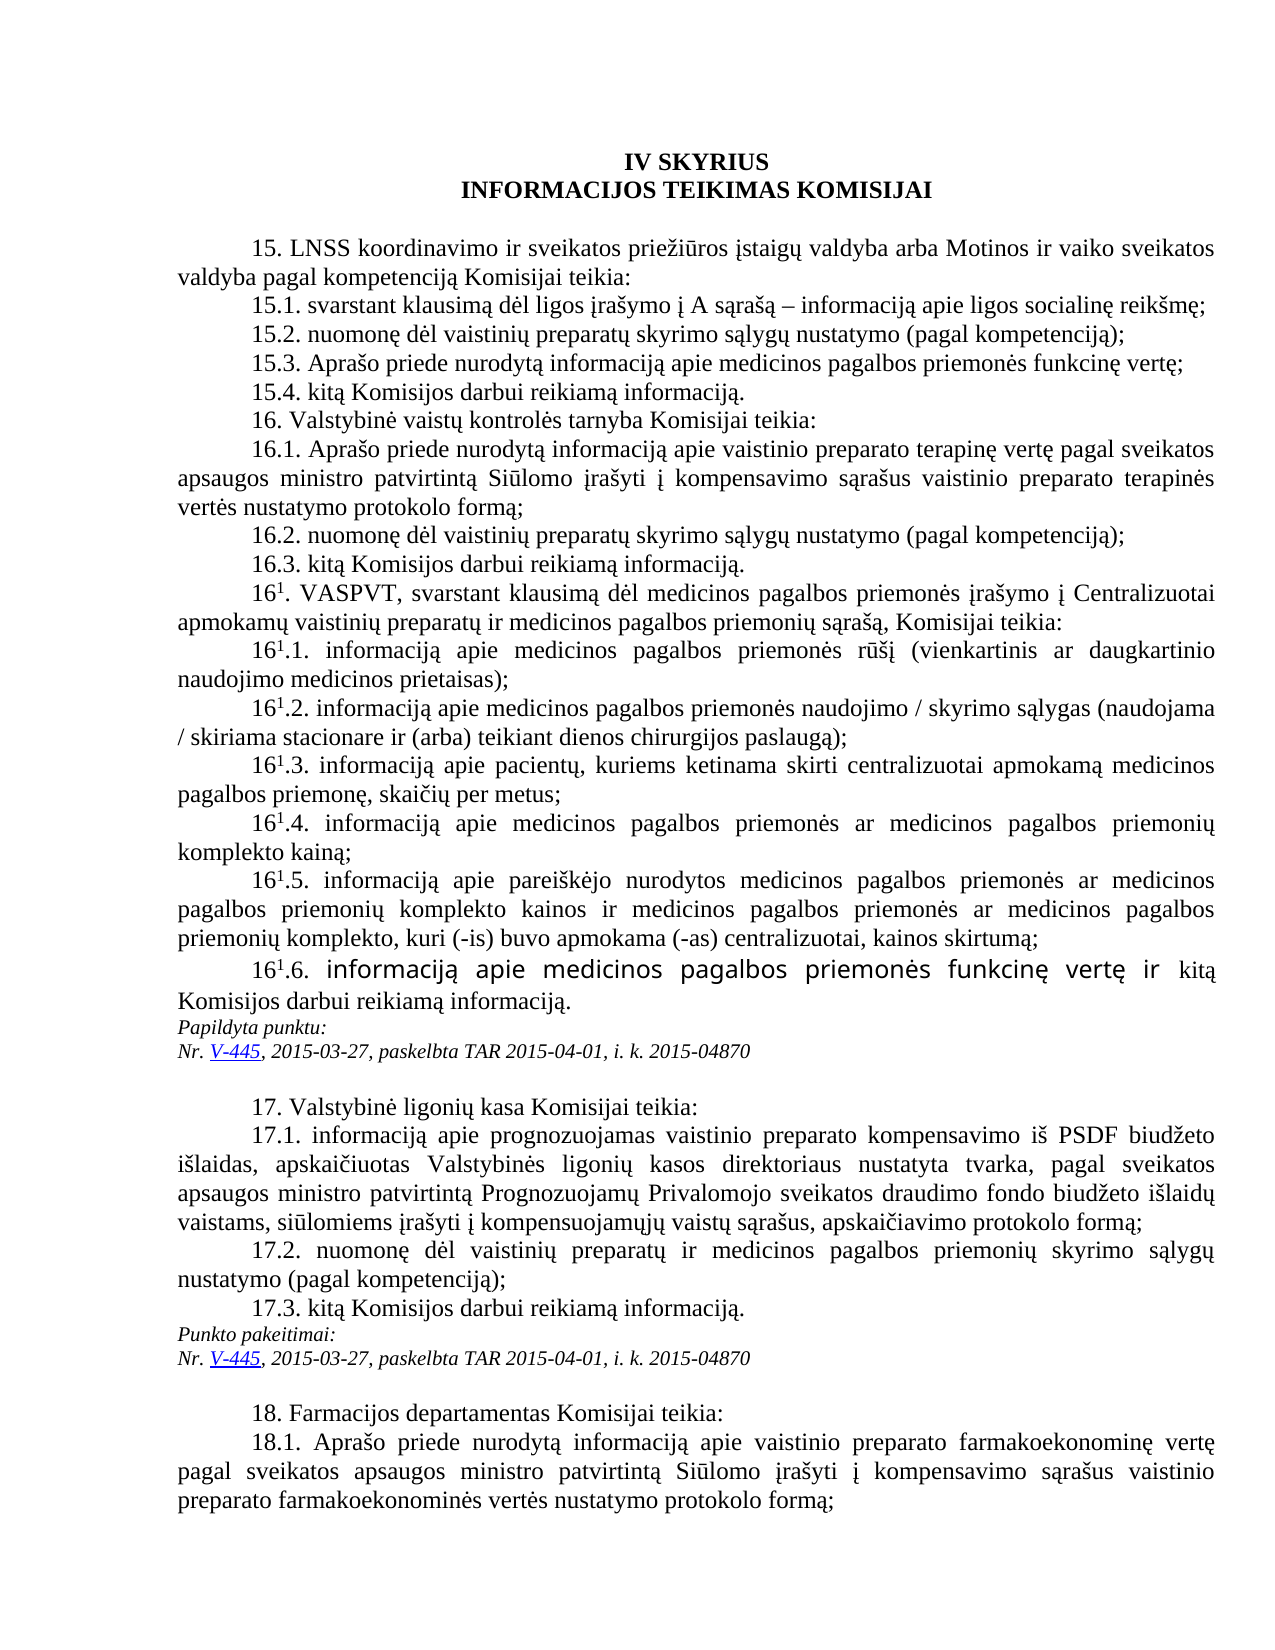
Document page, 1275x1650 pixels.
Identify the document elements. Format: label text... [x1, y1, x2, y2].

text 15.1. svarstant klausimą dėl ligos įrašymo į A sąrašą – informaciją apie ligos socialinę reikšmę; [177, 291, 1216, 319]
text IV SKYRIUS [177, 147, 1216, 176]
text 161.3. informaciją apie pacientų, kuriems ketinama skirti centralizuotai apmokamą medicinos pagalbos priemonę, skaičių per metus; [177, 751, 1216, 808]
text 161.1. informaciją apie medicinos pagalbos priemonės rūšį (vienkartinis ar daugkartinio naudojimo medicinos prietaisas); [177, 636, 1216, 693]
text 18. Farmacijos departamentas Komisijai teikia: [177, 1398, 1216, 1427]
text 15. LNSS koordinavimo ir sveikatos priežiūros įstaigų valdyba arba Motinos ir vaiko sveikatos valdyba pagal kompetenciją Komisijai teikia: [177, 233, 1216, 291]
text 161.6. informaciją apie medicinos pagalbos priemonės funkcinę vertę ir kitą Komisijos darbui reikiamą informaciją. [177, 952, 1216, 1015]
text Papildyta punktu: [177, 1015, 1216, 1039]
text 16.2. nuomonę dėl vaistinių preparatų skyrimo sąlygų nustatymo (pagal kompetenciją); [177, 521, 1216, 549]
text INFORMACIJOS TEIKIMAS KOMISIJAI [177, 176, 1216, 204]
text 161.4. informaciją apie medicinos pagalbos priemonės ar medicinos pagalbos priemonių komplekto kainą; [177, 808, 1216, 866]
text 16. Valstybinė vaistų kontrolės tarnyba Komisijai teikia: [177, 406, 1216, 434]
text 17.1. informaciją apie prognozuojamas vaistinio preparato kompensavimo iš PSDF biudžeto išlaidas, apskaičiuotas Valstybinės ligonių kasos direktoriaus nustatyta tvarka, pagal sveikatos apsaugos ministro patvirtintą Prognozuojamų Privalomojo sveikatos draudimo fondo biudžeto išlaidų vaistams, siūlomiems įrašyti į kompensuojamųjų vaistų sąrašus, apskaičiavimo protokolo formą; [177, 1120, 1216, 1235]
text 15.3. Aprašo priede nurodytą informaciją apie medicinos pagalbos priemonės funkcinę vertę; [177, 348, 1216, 377]
text 15.2. nuomonę dėl vaistinių preparatų skyrimo sąlygų nustatymo (pagal kompetenciją); [177, 319, 1216, 348]
text Nr. V-445, 2015-03-27, paskelbta TAR 2015-04-01, i. k. 2015-04870 [177, 1346, 1216, 1370]
text Punkto pakeitimai: [177, 1322, 1216, 1346]
text 17.2. nuomonę dėl vaistinių preparatų ir medicinos pagalbos priemonių skyrimo sąlygų nustatymo (pagal kompetenciją); [177, 1235, 1216, 1293]
text 17.3. kitą Komisijos darbui reikiamą informaciją. [177, 1293, 1216, 1322]
text 161.5. informaciją apie pareiškėjo nurodytos medicinos pagalbos priemonės ar medicinos pagalbos priemonių komplekto kainos ir medicinos pagalbos priemonės ar medicinos pagalbos priemonių komplekto, kuri (-is) buvo apmokama (-as) centralizuotai, kainos skirtumą; [177, 866, 1216, 952]
text Nr. V-445, 2015-03-27, paskelbta TAR 2015-04-01, i. k. 2015-04870 [177, 1039, 1216, 1063]
text 16.3. kitą Komisijos darbui reikiamą informaciją. [177, 549, 1216, 578]
text 18.1. Aprašo priede nurodytą informaciją apie vaistinio preparato farmakoekonominę vertę pagal sveikatos apsaugos ministro patvirtintą Siūlomo įrašyti į kompensavimo sąrašus vaistinio preparato farmakoekonominės vertės nustatymo protokolo formą; [177, 1427, 1216, 1513]
text 161. VASPVT, svarstant klausimą dėl medicinos pagalbos priemonės įrašymo į Centralizuotai apmokamų vaistinių preparatų ir medicinos pagalbos priemonių sąrašą, Komisijai teikia: [177, 578, 1216, 636]
text 161.2. informaciją apie medicinos pagalbos priemonės naudojimo / skyrimo sąlygas (naudojama / skiriama stacionare ir (arba) teikiant dienos chirurgijos paslaugą); [177, 693, 1216, 751]
text 15.4. kitą Komisijos darbui reikiamą informaciją. [177, 377, 1216, 406]
text 16.1. Aprašo priede nurodytą informaciją apie vaistinio preparato terapinę vertę pagal sveikatos apsaugos ministro patvirtintą Siūlomo įrašyti į kompensavimo sąrašus vaistinio preparato terapinės vertės nustatymo protokolo formą; [177, 434, 1216, 521]
text 17. Valstybinė ligonių kasa Komisijai teikia: [251, 1092, 1216, 1120]
